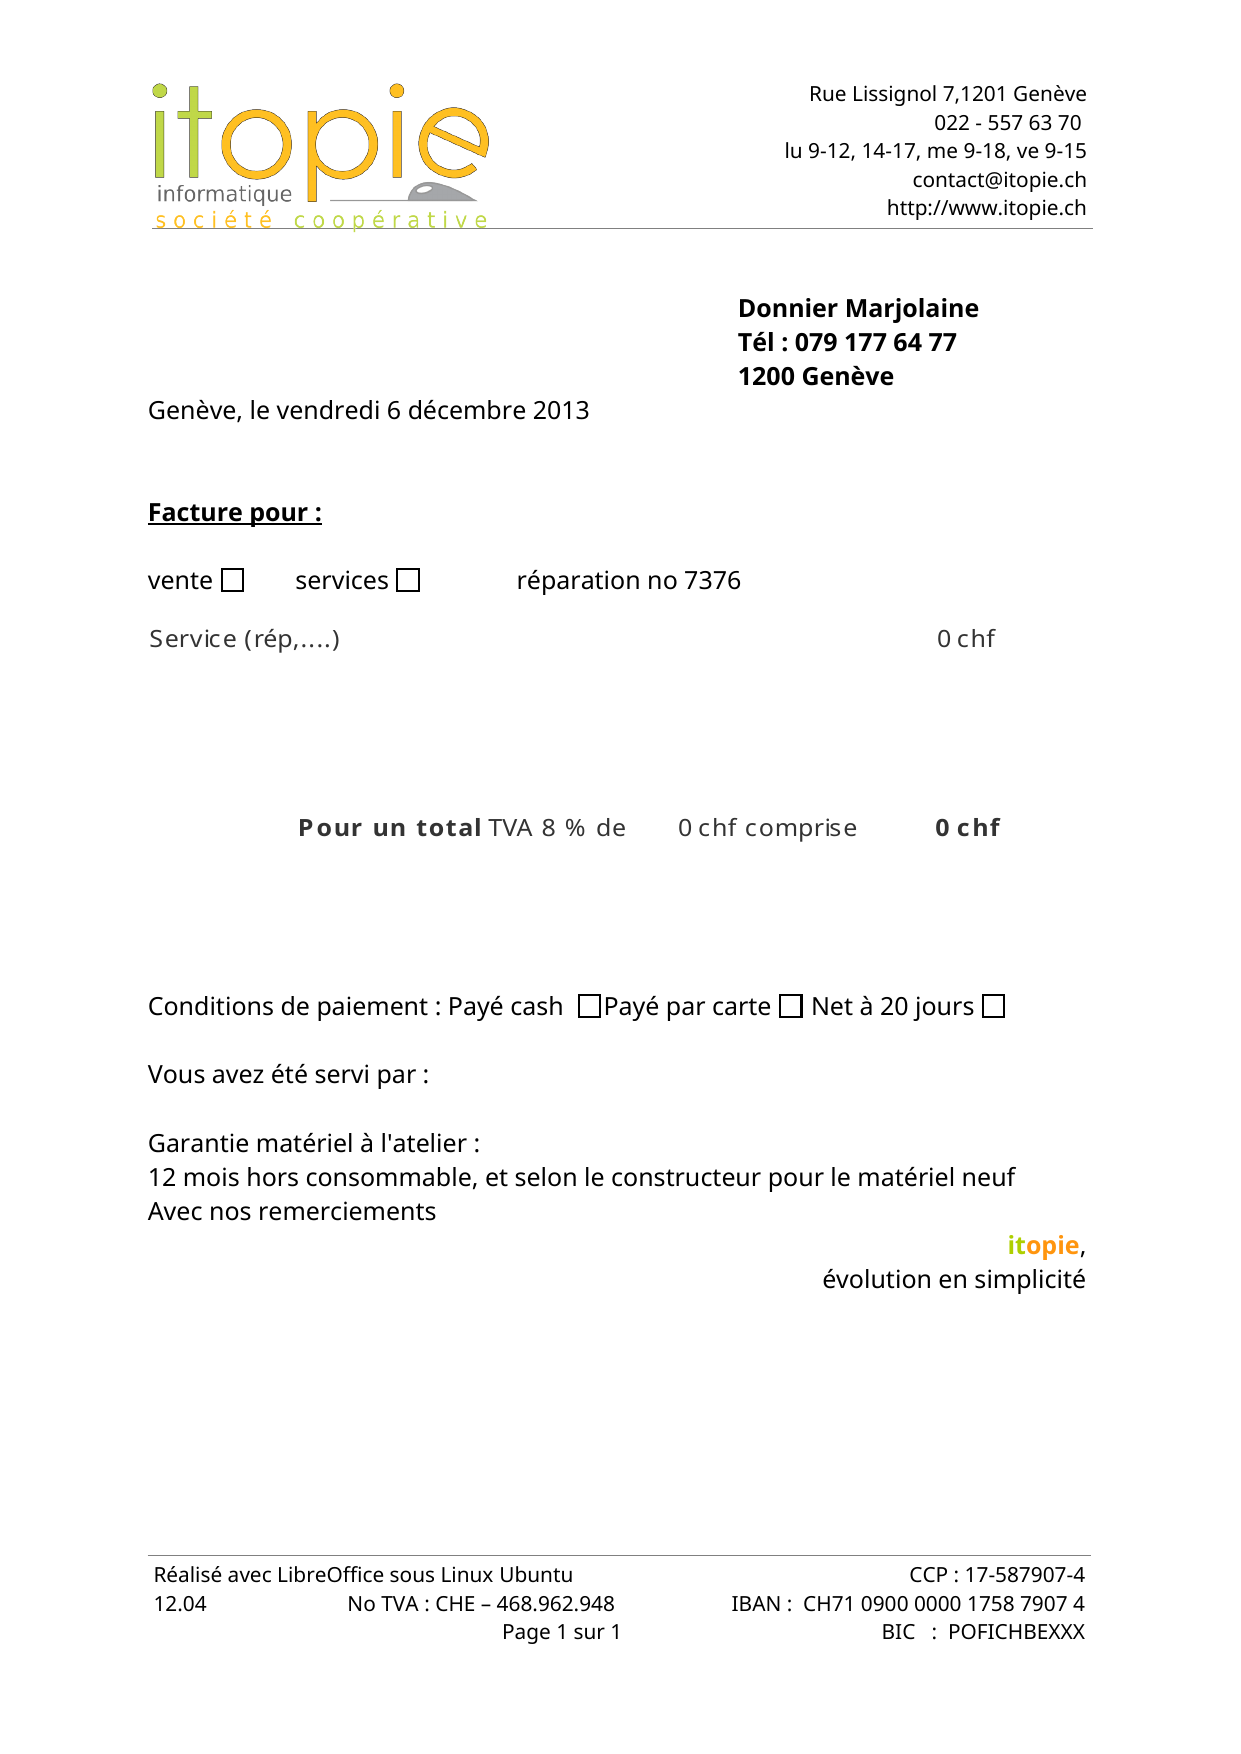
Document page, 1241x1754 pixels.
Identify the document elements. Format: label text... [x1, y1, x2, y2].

text vente services réparation no 7376 [148, 563, 1093, 597]
text 1200 Genève [148, 358, 1093, 392]
picture [138, 72, 500, 244]
text Donnier Marjolaine [148, 290, 1093, 324]
text Avec nos remerciements [148, 1193, 1093, 1227]
text Genève, le vendredi 6 décembre 2013 [148, 392, 1093, 427]
text Facture pour : [148, 495, 1093, 529]
text Conditions de paiement : Payé cash Payé par carte Net à 20 jours [148, 989, 1093, 1023]
text itopie, [148, 1227, 1093, 1262]
text Tél : 079 177 64 77 [148, 324, 1093, 358]
text Vous avez été servi par : [148, 1057, 1093, 1091]
text 12 mois hors consommable, et selon le constructeur pour le matériel neuf [148, 1159, 1093, 1193]
text Garantie matériel à l'atelier : [148, 1125, 1093, 1159]
text évolution en simplicité [148, 1262, 1093, 1296]
